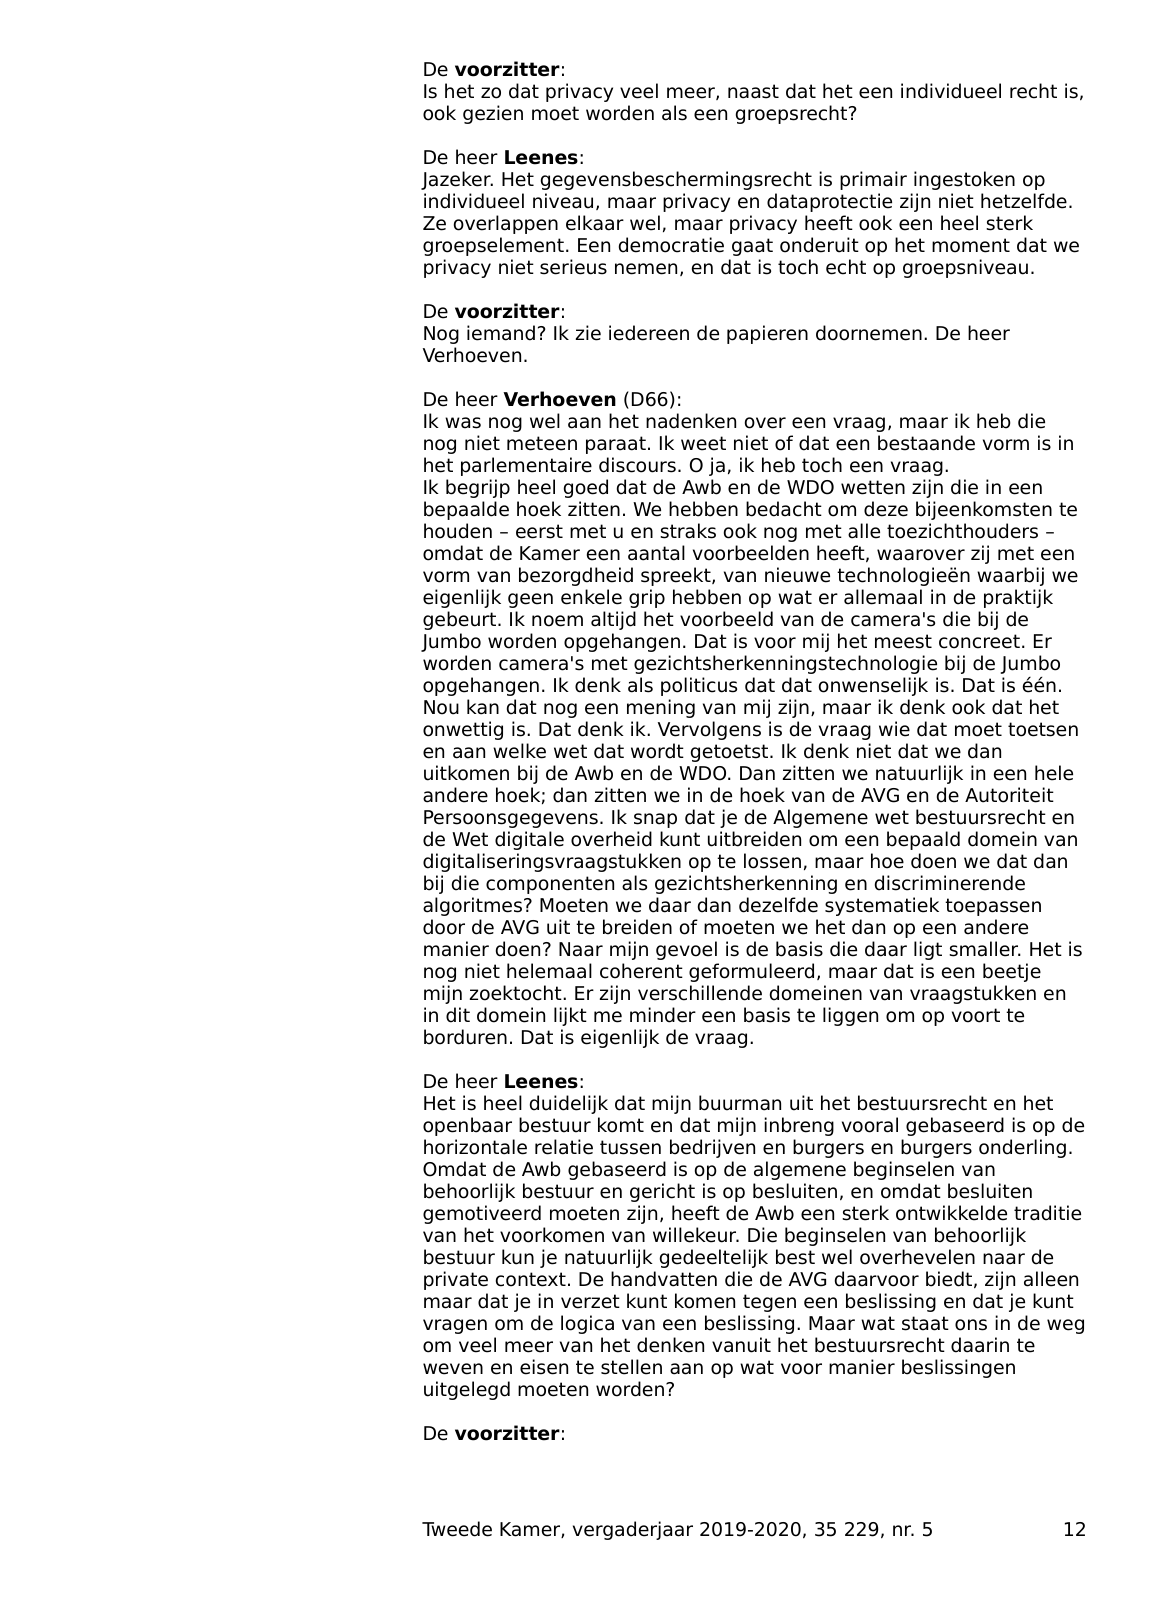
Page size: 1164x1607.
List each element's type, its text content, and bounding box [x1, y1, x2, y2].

text De voorzitter: [422, 301, 1087, 323]
text De heer Leenes: [422, 1071, 1087, 1093]
text De voorzitter: [422, 1423, 1087, 1445]
text Is het zo dat privacy veel meer, naast dat het een individueel recht is, ook gezien moet worden als een groepsrecht? [422, 81, 1087, 125]
text Ik begrijp heel goed dat de Awb en de WDO wetten zijn die in een bepaalde hoek zitten. We hebben bedacht om deze bijeenkomsten te houden – eerst met u en straks ook nog met alle toezichthouders – omdat de Kamer een aantal voorbeelden heeft, waarover zij met een vorm van bezorgdheid spreekt, van nieuwe technologieën waarbij we eigenlijk geen enkele grip hebben op wat er allemaal in de praktijk gebeurt. Ik noem altijd het voorbeeld van de camera's die bij de Jumbo worden opgehangen. Dat is voor mij het meest concreet. Er worden camera's met gezichtsherkenningstechnologie bij de Jumbo opgehangen. Ik denk als politicus dat dat onwenselijk is. Dat is één. Nou kan dat nog een mening van mij zijn, maar ik denk ook dat het onwettig is. Dat denk ik. Vervolgens is de vraag wie dat moet toetsen en aan welke wet dat wordt getoetst. Ik denk niet dat we dan uitkomen bij de Awb en de WDO. Dan zitten we natuurlijk in een hele andere hoek; dan zitten we in de hoek van de AVG en de Autoriteit Persoonsgegevens. Ik snap dat je de Algemene wet bestuursrecht en de Wet digitale overheid kunt uitbreiden om een bepaald domein van digitaliseringsvraagstukken op te lossen, maar hoe doen we dat dan bij die componenten als gezichtsherkenning en discriminerende algoritmes? Moeten we daar dan dezelfde systematiek toepassen door de AVG uit te breiden of moeten we het dan op een andere manier doen? Naar mijn gevoel is de basis die daar ligt smaller. Het is nog niet helemaal coherent geformuleerd, maar dat is een beetje mijn zoektocht. Er zijn verschillende domeinen van vraagstukken en in dit domein lijkt me minder een basis te liggen om op voort te borduren. Dat is eigenlijk de vraag. [422, 477, 1087, 1049]
text De heer Verhoeven (D66): [422, 389, 1087, 411]
text Het is heel duidelijk dat mijn buurman uit het bestuursrecht en het openbaar bestuur komt en dat mijn inbreng vooral gebaseerd is op de horizontale relatie tussen bedrijven en burgers en burgers onderling. Omdat de Awb gebaseerd is op de algemene beginselen van behoorlijk bestuur en gericht is op besluiten, en omdat besluiten gemotiveerd moeten zijn, heeft de Awb een sterk ontwikkelde traditie van het voorkomen van willekeur. Die beginselen van behoorlijk bestuur kun je natuurlijk gedeeltelijk best wel overhevelen naar de private context. De handvatten die de AVG daarvoor biedt, zijn alleen maar dat je in verzet kunt komen tegen een beslissing en dat je kunt vragen om de logica van een beslissing. Maar wat staat ons in de weg om veel meer van het denken vanuit het bestuursrecht daarin te weven en eisen te stellen aan op wat voor manier beslissingen uitgelegd moeten worden? [422, 1093, 1087, 1401]
text Jazeker. Het gegevensbeschermingsrecht is primair ingestoken op individueel niveau, maar privacy en dataprotectie zijn niet hetzelfde. Ze overlappen elkaar wel, maar privacy heeft ook een heel sterk groepselement. Een democratie gaat onderuit op het moment dat we privacy niet serieus nemen, en dat is toch echt op groepsniveau. [422, 169, 1087, 279]
text De voorzitter: [422, 59, 1087, 81]
text Ik was nog wel aan het nadenken over een vraag, maar ik heb die nog niet meteen paraat. Ik weet niet of dat een bestaande vorm is in het parlementaire discours. O ja, ik heb toch een vraag. [422, 411, 1087, 477]
text Nog iemand? Ik zie iedereen de papieren doornemen. De heer Verhoeven. [422, 323, 1087, 367]
text De heer Leenes: [422, 147, 1087, 169]
